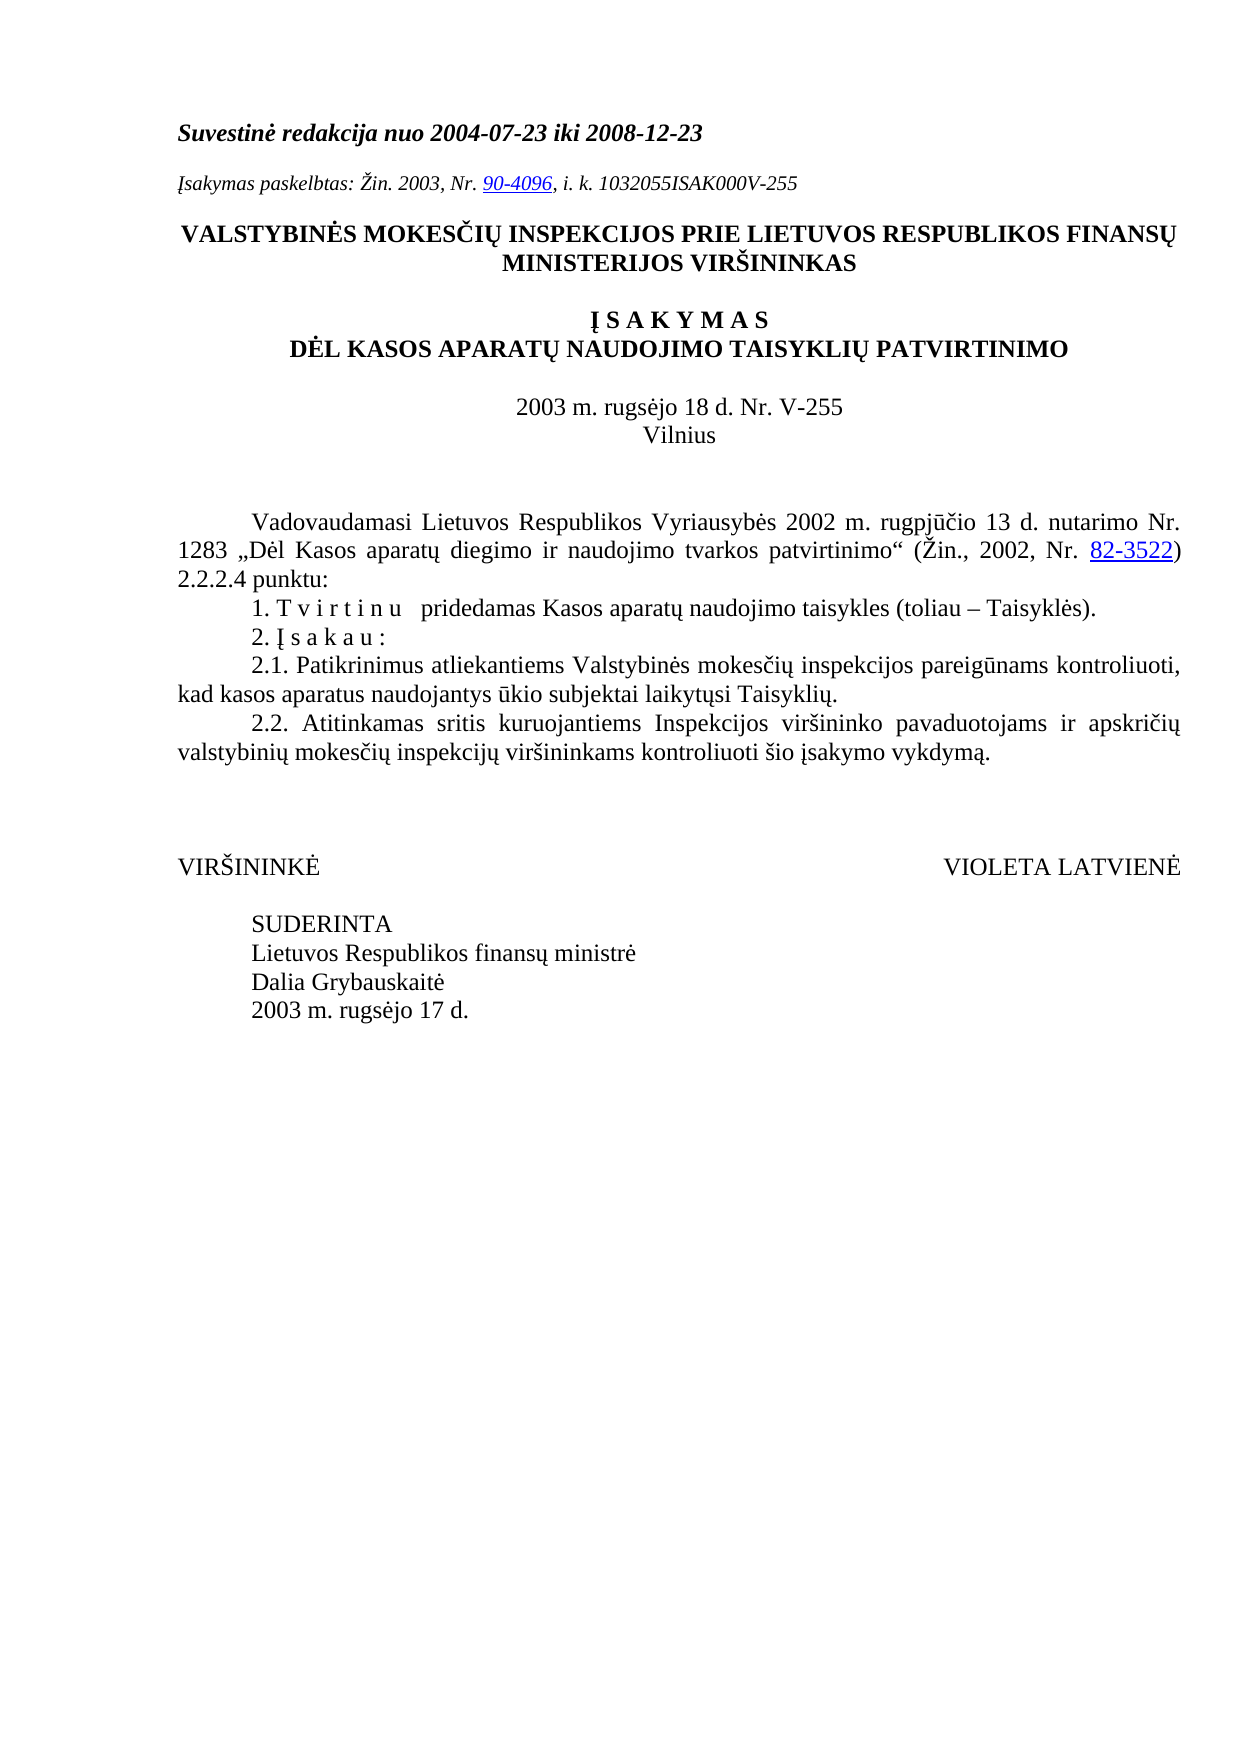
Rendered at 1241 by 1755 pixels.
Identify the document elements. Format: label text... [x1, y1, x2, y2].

text Suvestinė redakcija nuo 2004-07-23 iki 2008-12-23 [177, 118, 1181, 147]
text 2003 m. rugsėjo 17 d. [177, 995, 1181, 1024]
text 2. Įsakau: [177, 622, 1181, 650]
text 2.1. Patikrinimus atliekantiems Valstybinės mokesčių inspekcijos pareigūnams kontroliuoti, kad kasos aparatus naudojantys ūkio subjektai laikytųsi Taisyklių. [177, 650, 1181, 708]
text 1. Tvirtinu pridedamas Kasos aparatų naudojimo taisykles (toliau – Taisyklės). [177, 593, 1181, 622]
text Lietuvos Respublikos finansų ministrė [177, 938, 1181, 967]
text DĖL KASOS APARATŲ NAUDOJIMO TAISYKLIŲ PATVIRTINIMO [177, 334, 1181, 363]
text Į S A K Y M A S [177, 305, 1181, 334]
text Įsakymas paskelbtas: Žin. 2003, Nr. 90-4096, i. k. 1032055ISAK000V-255 [177, 171, 1181, 195]
text 2.2. Atitinkamas sritis kuruojantiems Inspekcijos viršininko pavaduotojams ir apskričių valstybinių mokesčių inspekcijų viršininkams kontroliuoti šio įsakymo vykdymą. [177, 708, 1181, 765]
text SUDERINTA [177, 909, 1181, 938]
text VIRŠININKĖ VIOLETA LATVIENĖ [177, 852, 1181, 880]
text VALSTYBINĖS MOKESČIŲ INSPEKCIJOS PRIE LIETUVOS RESPUBLIKOS FINANSŲ MINISTERIJOS VIRŠININKAS [177, 219, 1181, 277]
text Dalia Grybauskaitė [177, 967, 1181, 995]
text Vadovaudamasi Lietuvos Respublikos Vyriausybės 2002 m. rugpjūčio 13 d. nutarimo Nr. 1283 „Dėl Kasos aparatų diegimo ir naudojimo tvarkos patvirtinimo“ (Žin., 2002, Nr. 82-3522) 2.2.2.4 punktu: [177, 507, 1181, 593]
text 2003 m. rugsėjo 18 d. Nr. V-255 [177, 392, 1181, 420]
text Vilnius [177, 420, 1181, 449]
